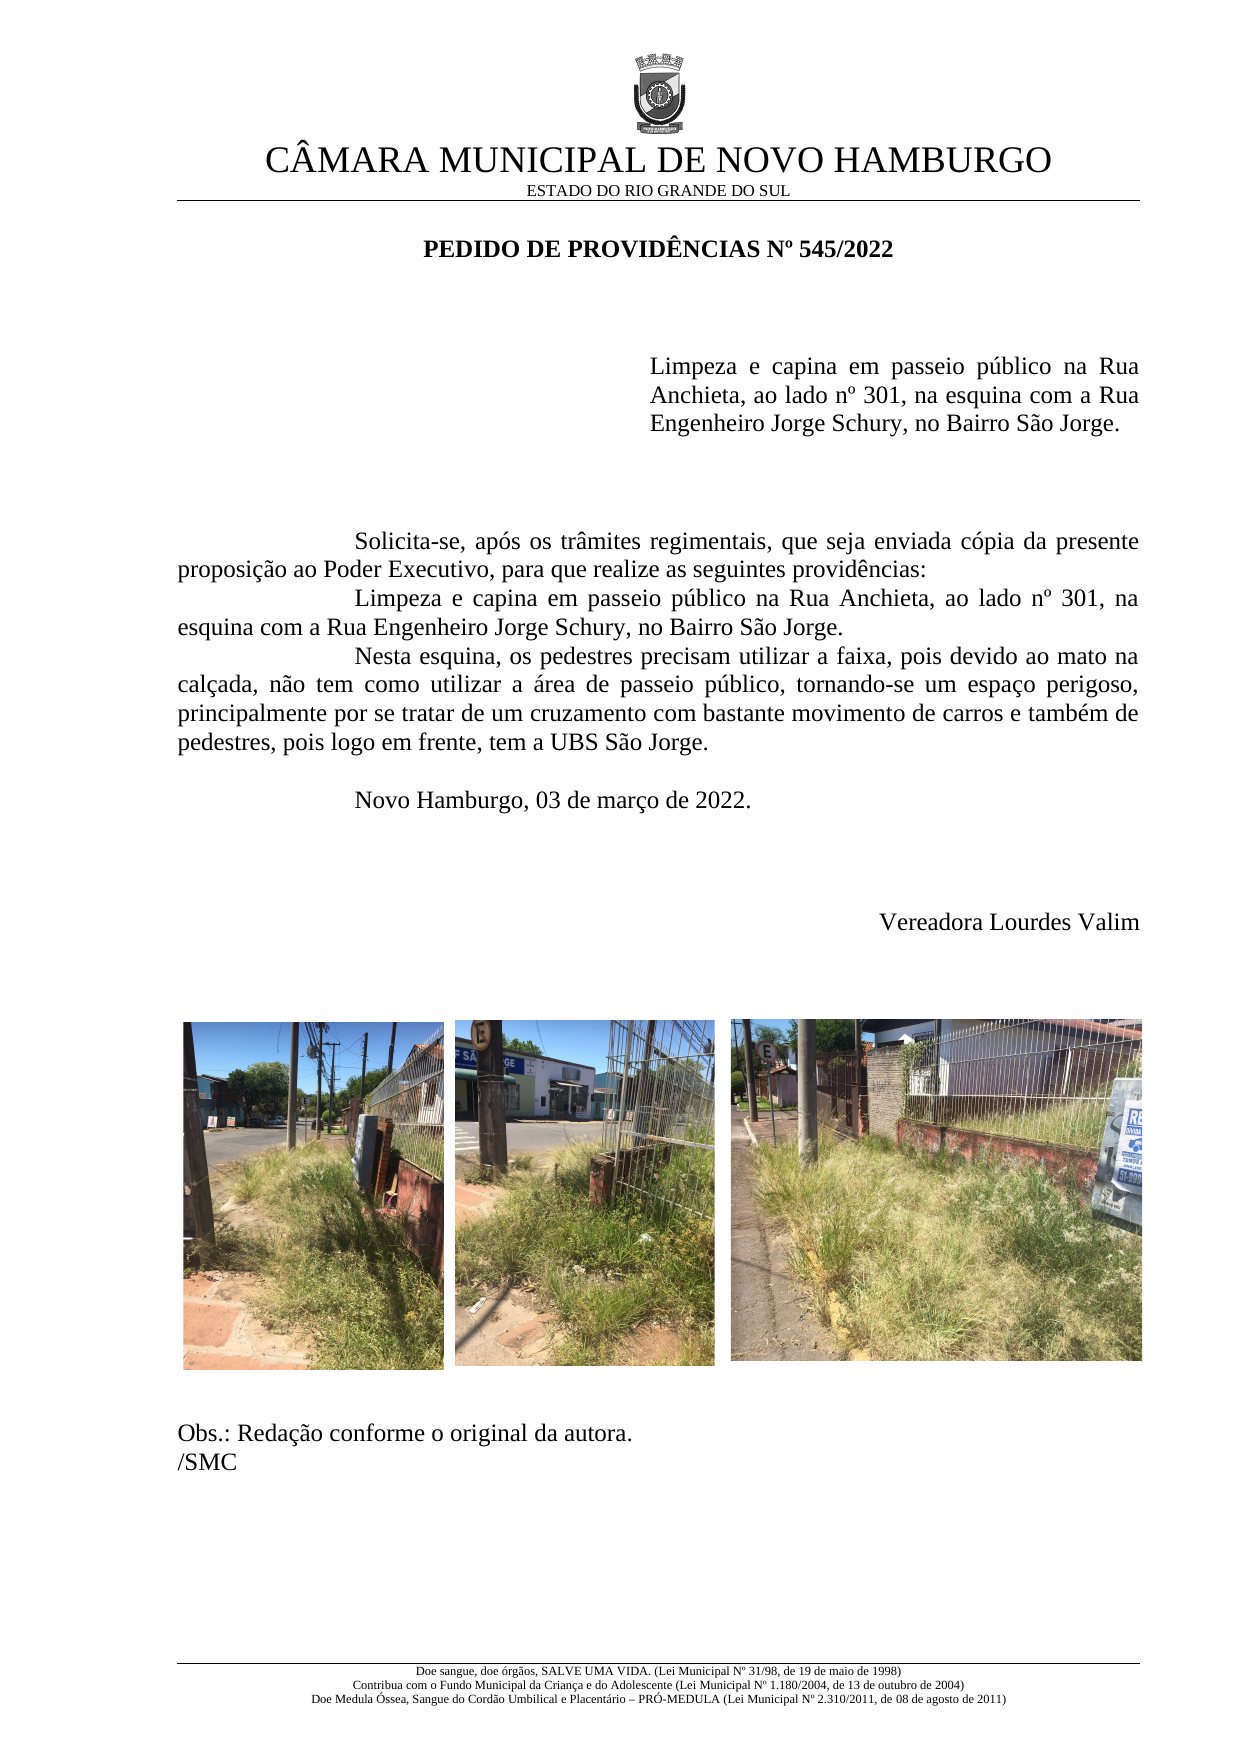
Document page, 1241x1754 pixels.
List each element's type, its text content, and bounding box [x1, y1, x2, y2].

picture [730, 1019, 1143, 1361]
text Limpeza e capina em passeio público na Rua Anchieta, ao lado nº 301, na esquina com a Rua Engenheiro Jorge Schury, no Bairro São Jorge. [177, 583, 1140, 641]
text Novo Hamburgo, 03 de março de 2022. [177, 785, 1140, 814]
text Nesta esquina, os pedestres precisam utilizar a faixa, pois devido ao mato na calçada, não tem como utilizar a área de passeio público, tornando-se um espaço perigoso, principalmente por se tratar de um cruzamento com bastante movimento de carros e também de pedestres, pois logo em frente, tem a UBS São Jorge. [177, 641, 1140, 756]
text PEDIDO DE PROVIDÊNCIAS Nº 545/2022 [177, 234, 1140, 262]
text Vereadora Lourdes Valim [177, 907, 1140, 935]
picture [183, 1022, 444, 1370]
text Obs.: Redação conforme o original da autora. [177, 1418, 1140, 1447]
text /SMC [177, 1447, 1140, 1476]
text Solicita-se, após os trâmites regimentais, que seja enviada cópia da presente proposição ao Poder Executivo, para que realize as seguintes providências: [177, 526, 1140, 583]
picture [455, 1020, 715, 1366]
text Limpeza e capina em passeio público na Rua Anchieta, ao lado nº 301, na esquina com a Rua Engenheiro Jorge Schury, no Bairro São Jorge. [649, 351, 1140, 437]
